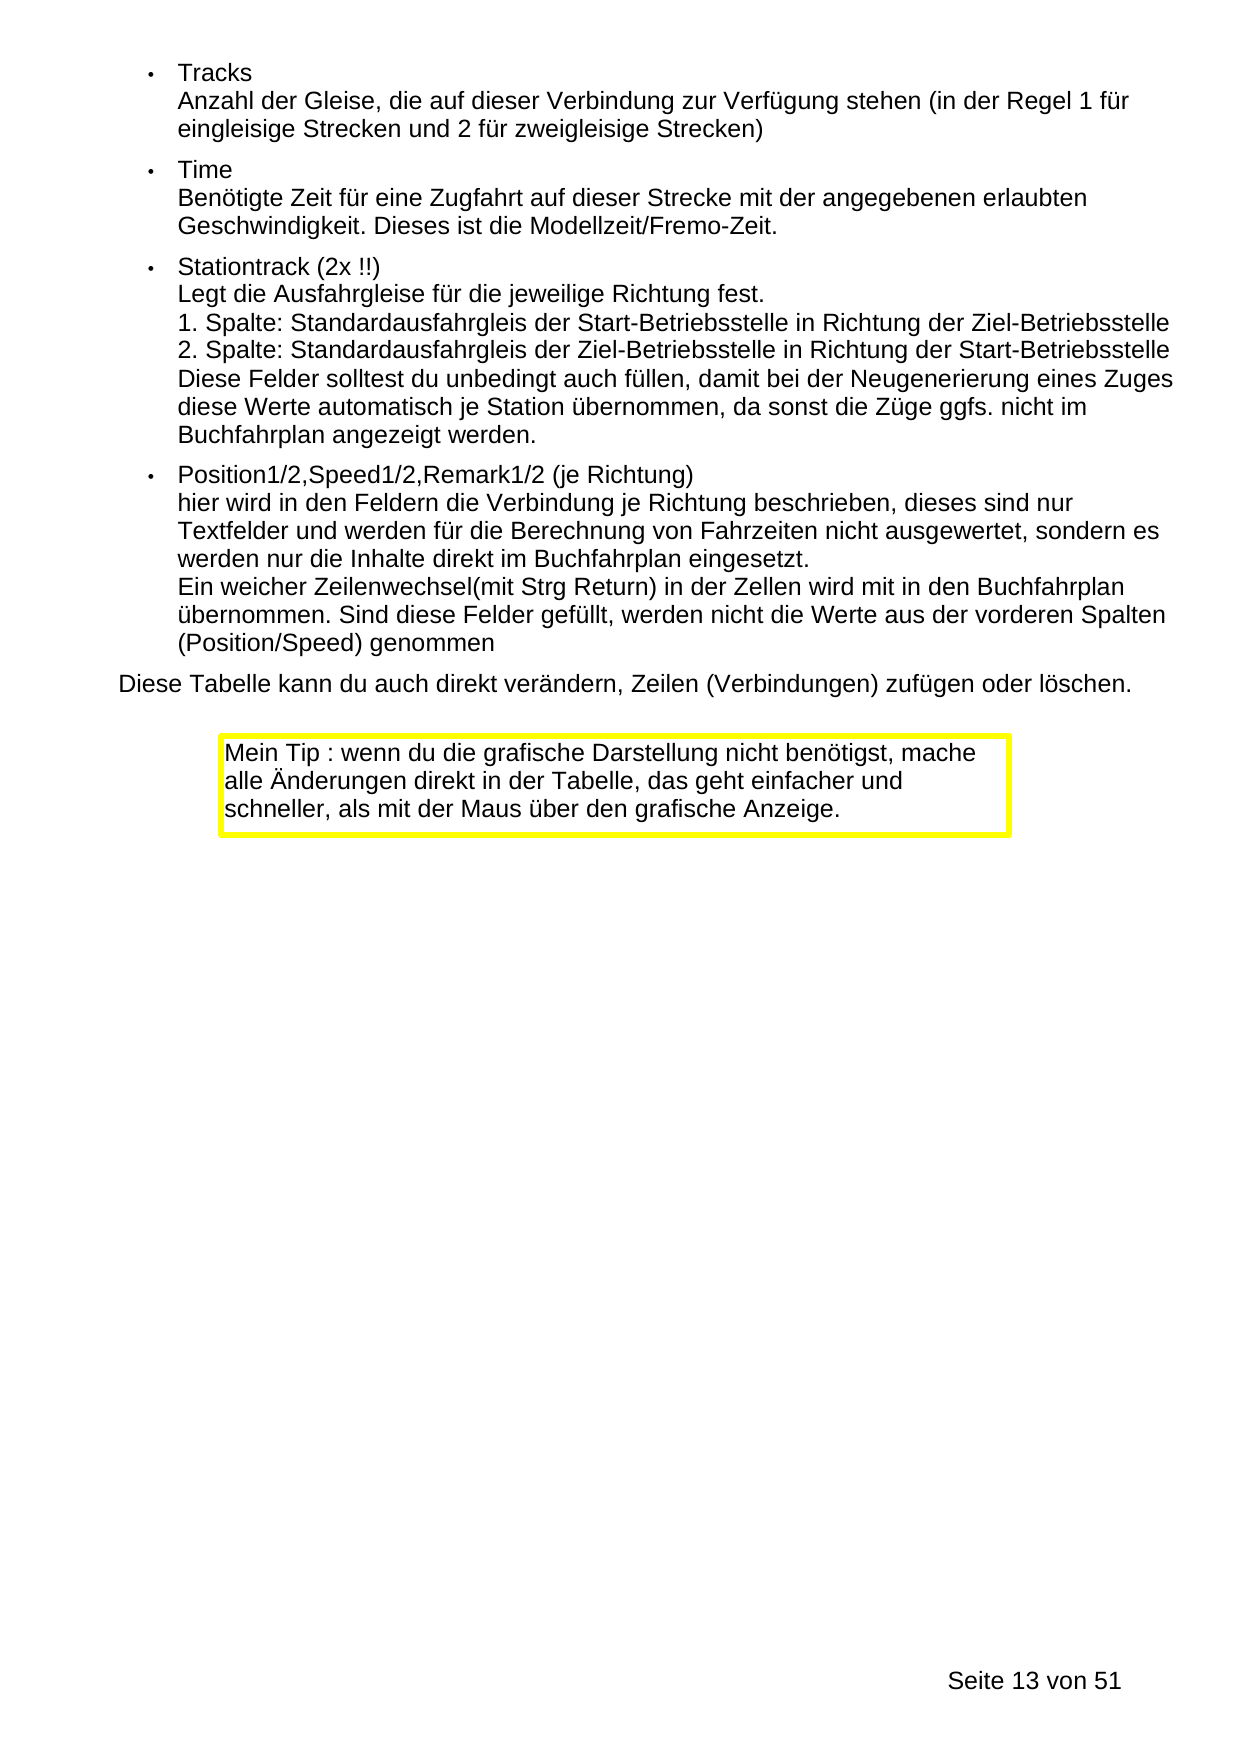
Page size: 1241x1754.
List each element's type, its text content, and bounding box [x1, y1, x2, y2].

list Time Benötigte Zeit für eine Zugfahrt auf dieser Strecke mit der angegebenen erlaubten Geschwindigkeit. Dieses ist die Modellzeit/Fremo-Zeit. [148, 156, 1181, 240]
list Tracks Anzahl der Gleise, die auf dieser Verbindung zur Verfügung stehen (in der Regel 1 für eingleisige Strecken und 2 für zweigleisige Strecken) [148, 59, 1181, 143]
list Stationtrack (2x !!) Legt die Ausfahrgleise für die jeweilige Richtung fest. 1. Spalte: Standardausfahrgleis der Start-Betriebsstelle in Richtung der Ziel-Betriebsstelle 2. Spalte: Standardausfahrgleis der Ziel-Betriebsstelle in Richtung der Start-Betriebsstelle Diese Felder solltest du unbedingt auch füllen, damit bei der Neugenerierung eines Zuges diese Werte automatisch je Station übernommen, da sonst die Züge ggfs. nicht im Buchfahrplan angezeigt werden. [148, 252, 1181, 448]
text Diese Tabelle kann du auch direkt verändern, Zeilen (Verbindungen) zufügen oder löschen. [118, 669, 1181, 697]
list Position1/2,Speed1/2,Remark1/2 (je Richtung) hier wird in den Feldern die Verbindung je Richtung beschrieben, dieses sind nur Textfelder und werden für die Berechnung von Fahrzeiten nicht ausgewertet, sondern es werden nur die Inhalte direkt im Buchfahrplan eingesetzt. Ein weicher Zeilenwechsel(mit Strg Return) in der Zellen wird mit in den Buchfahrplan übernommen. Sind diese Felder gefüllt, werden nicht die Werte aus der vorderen Spalten (Position/Speed) genommen [148, 461, 1181, 657]
